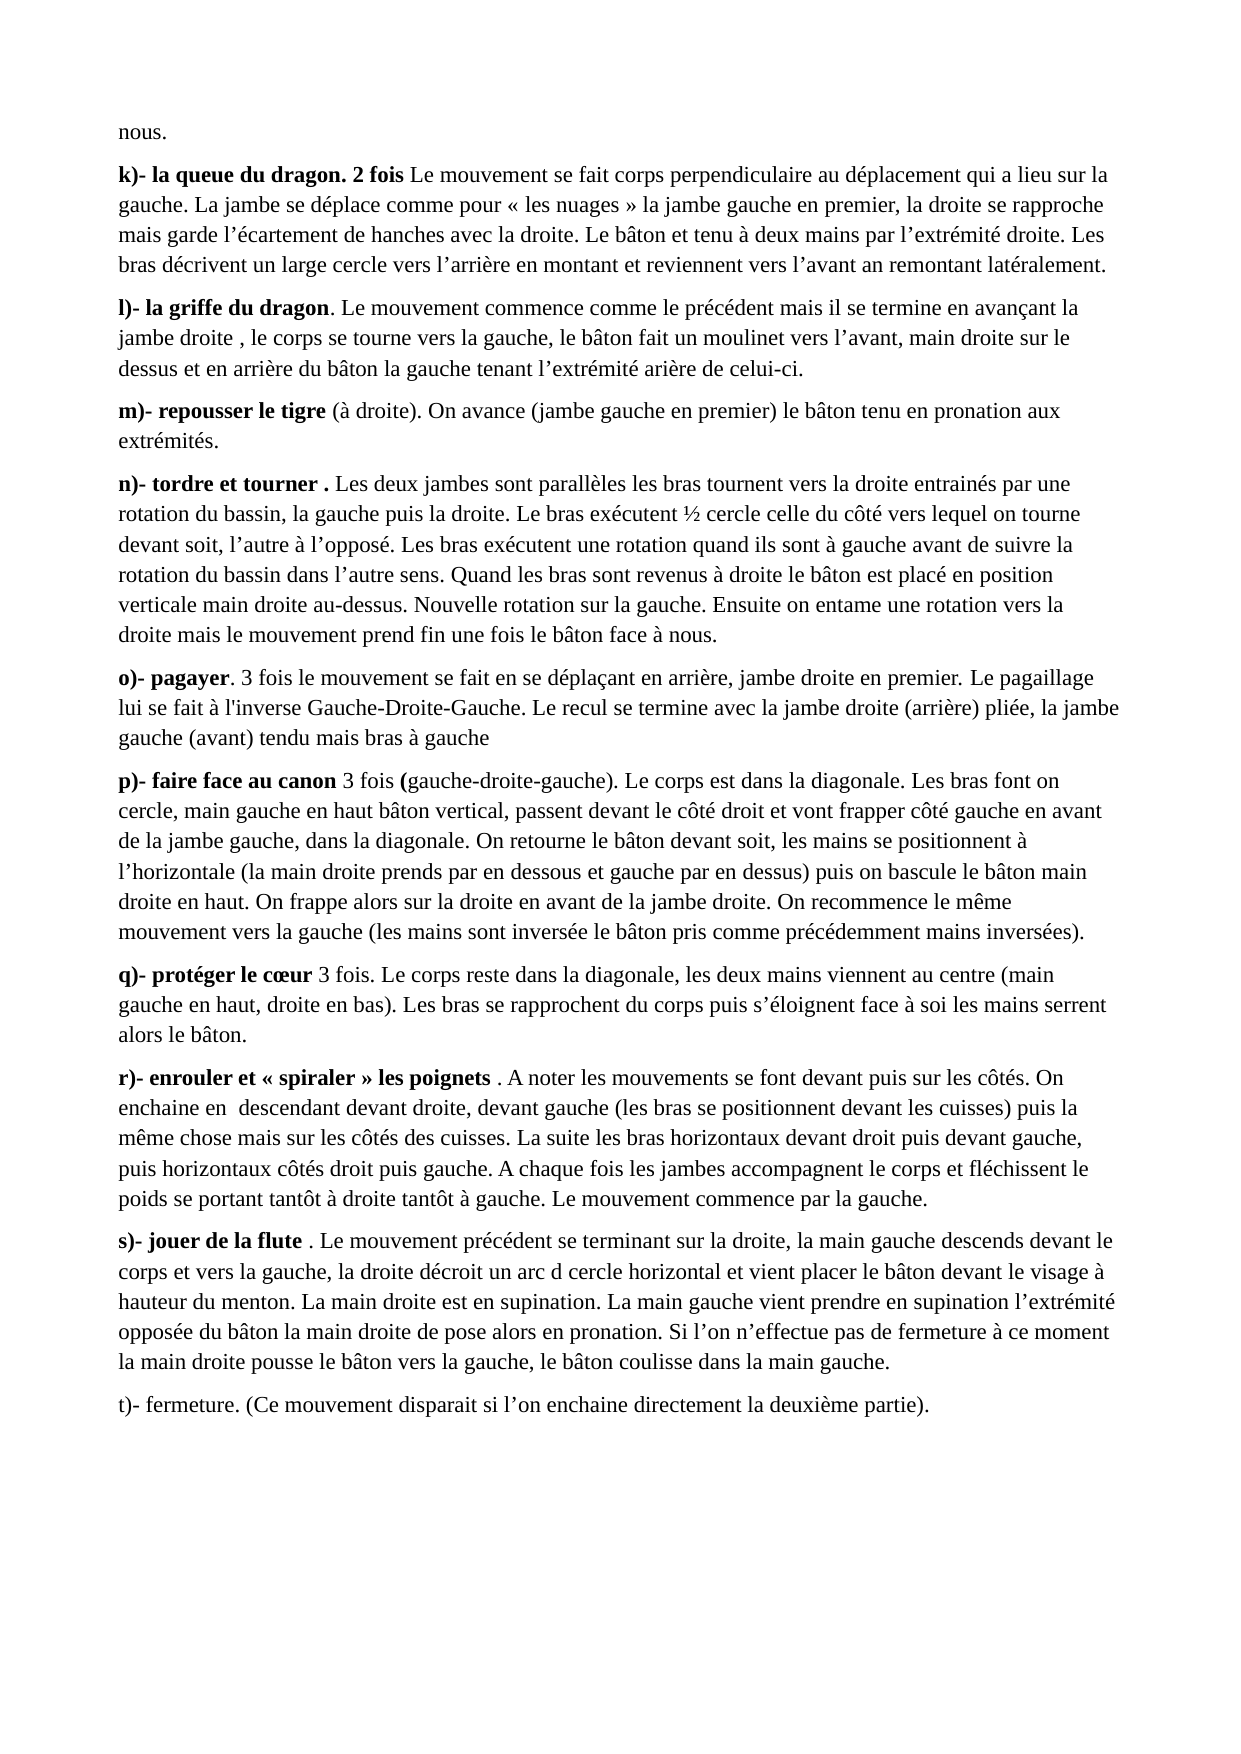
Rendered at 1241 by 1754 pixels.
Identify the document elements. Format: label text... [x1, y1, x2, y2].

text t)- fermeture. (Ce mouvement disparait si l’on enchaine directement la deuxième partie). [118, 1391, 1122, 1417]
text k)- la queue du dragon. 2 fois Le mouvement se fait corps perpendiculaire au déplacement qui a lieu sur la gauche. La jambe se déplace comme pour « les nuages » la jambe gauche en premier, la droite se rapproche mais garde l’écartement de hanches avec la droite. Le bâton et tenu à deux mains par l’extrémité droite. Les bras décrivent un large cercle vers l’arrière en montant et reviennent vers l’avant an remontant latéralement. [118, 161, 1122, 278]
text n)- tordre et tourner . Les deux jambes sont parallèles les bras tournent vers la droite entrainés par une rotation du bassin, la gauche puis la droite. Le bras exécutent ½ cercle celle du côté vers lequel on tourne devant soit, l’autre à l’opposé. Les bras exécutent une rotation quand ils sont à gauche avant de suivre la rotation du bassin dans l’autre sens. Quand les bras sont revenus à droite le bâton est placé en position verticale main droite au-dessus. Nouvelle rotation sur la gauche. Ensuite on entame une rotation vers la droite mais le mouvement prend fin une fois le bâton face à nous. [118, 470, 1122, 648]
text r)- enrouler et « spiraler » les poignets . A noter les mouvements se font devant puis sur les côtés. On enchaine en descendant devant droite, devant gauche (les bras se positionnent devant les cuisses) puis la même chose mais sur les côtés des cuisses. La suite les bras horizontaux devant droit puis devant gauche, puis horizontaux côtés droit puis gauche. A chaque fois les jambes accompagnent le corps et fléchissent le poids se portant tantôt à droite tantôt à gauche. Le mouvement commence par la gauche. [118, 1064, 1122, 1211]
text s)- jouer de la flute . Le mouvement précédent se terminant sur la droite, la main gauche descends devant le corps et vers la gauche, la droite décroit un arc d cercle horizontal et vient placer le bâton devant le visage à hauteur du menton. La main droite est en supination. La main gauche vient prendre en supination l’extrémité opposée du bâton la main droite de pose alors en pronation. Si l’on n’effectue pas de fermeture à ce moment la main droite pousse le bâton vers la gauche, le bâton coulisse dans la main gauche. [118, 1227, 1122, 1375]
text nous. [118, 118, 1122, 144]
text q)- protéger le cœur 3 fois. Le corps reste dans la diagonale, les deux mains viennent au centre (main gauche en haut, droite en bas). Les bras se rapprochent du corps puis s’éloignent face à soi les mains serrent alors le bâton. [118, 961, 1122, 1048]
text p)- faire face au canon 3 fois (gauche-droite-gauche). Le corps est dans la diagonale. Les bras font on cercle, main gauche en haut bâton vertical, passent devant le côté droit et vont frapper côté gauche en avant de la jambe gauche, dans la diagonale. On retourne le bâton devant soit, les mains se positionnent à l’horizontale (la main droite prends par en dessous et gauche par en dessus) puis on bascule le bâton main droite en haut. On frappe alors sur la droite en avant de la jambe droite. On recommence le même mouvement vers la gauche (les mains sont inversée le bâton pris comme précédemment mains inversées). [118, 767, 1122, 944]
text o)- pagayer. 3 fois le mouvement se fait en se déplaçant en arrière, jambe droite en premier. Le pagaillage lui se fait à l'inverse Gauche-Droite-Gauche. Le recul se termine avec la jambe droite (arrière) pliée, la jambe gauche (avant) tendu mais bras à gauche [118, 664, 1122, 751]
text l)- la griffe du dragon. Le mouvement commence comme le précédent mais il se termine en avançant la jambe droite , le corps se tourne vers la gauche, le bâton fait un moulinet vers l’avant, main droite sur le dessus et en arrière du bâton la gauche tenant l’extrémité arière de celui-ci. [118, 294, 1122, 381]
text m)- repousser le tigre (à droite). On avance (jambe gauche en premier) le bâton tenu en pronation aux extrémités. [118, 397, 1122, 454]
